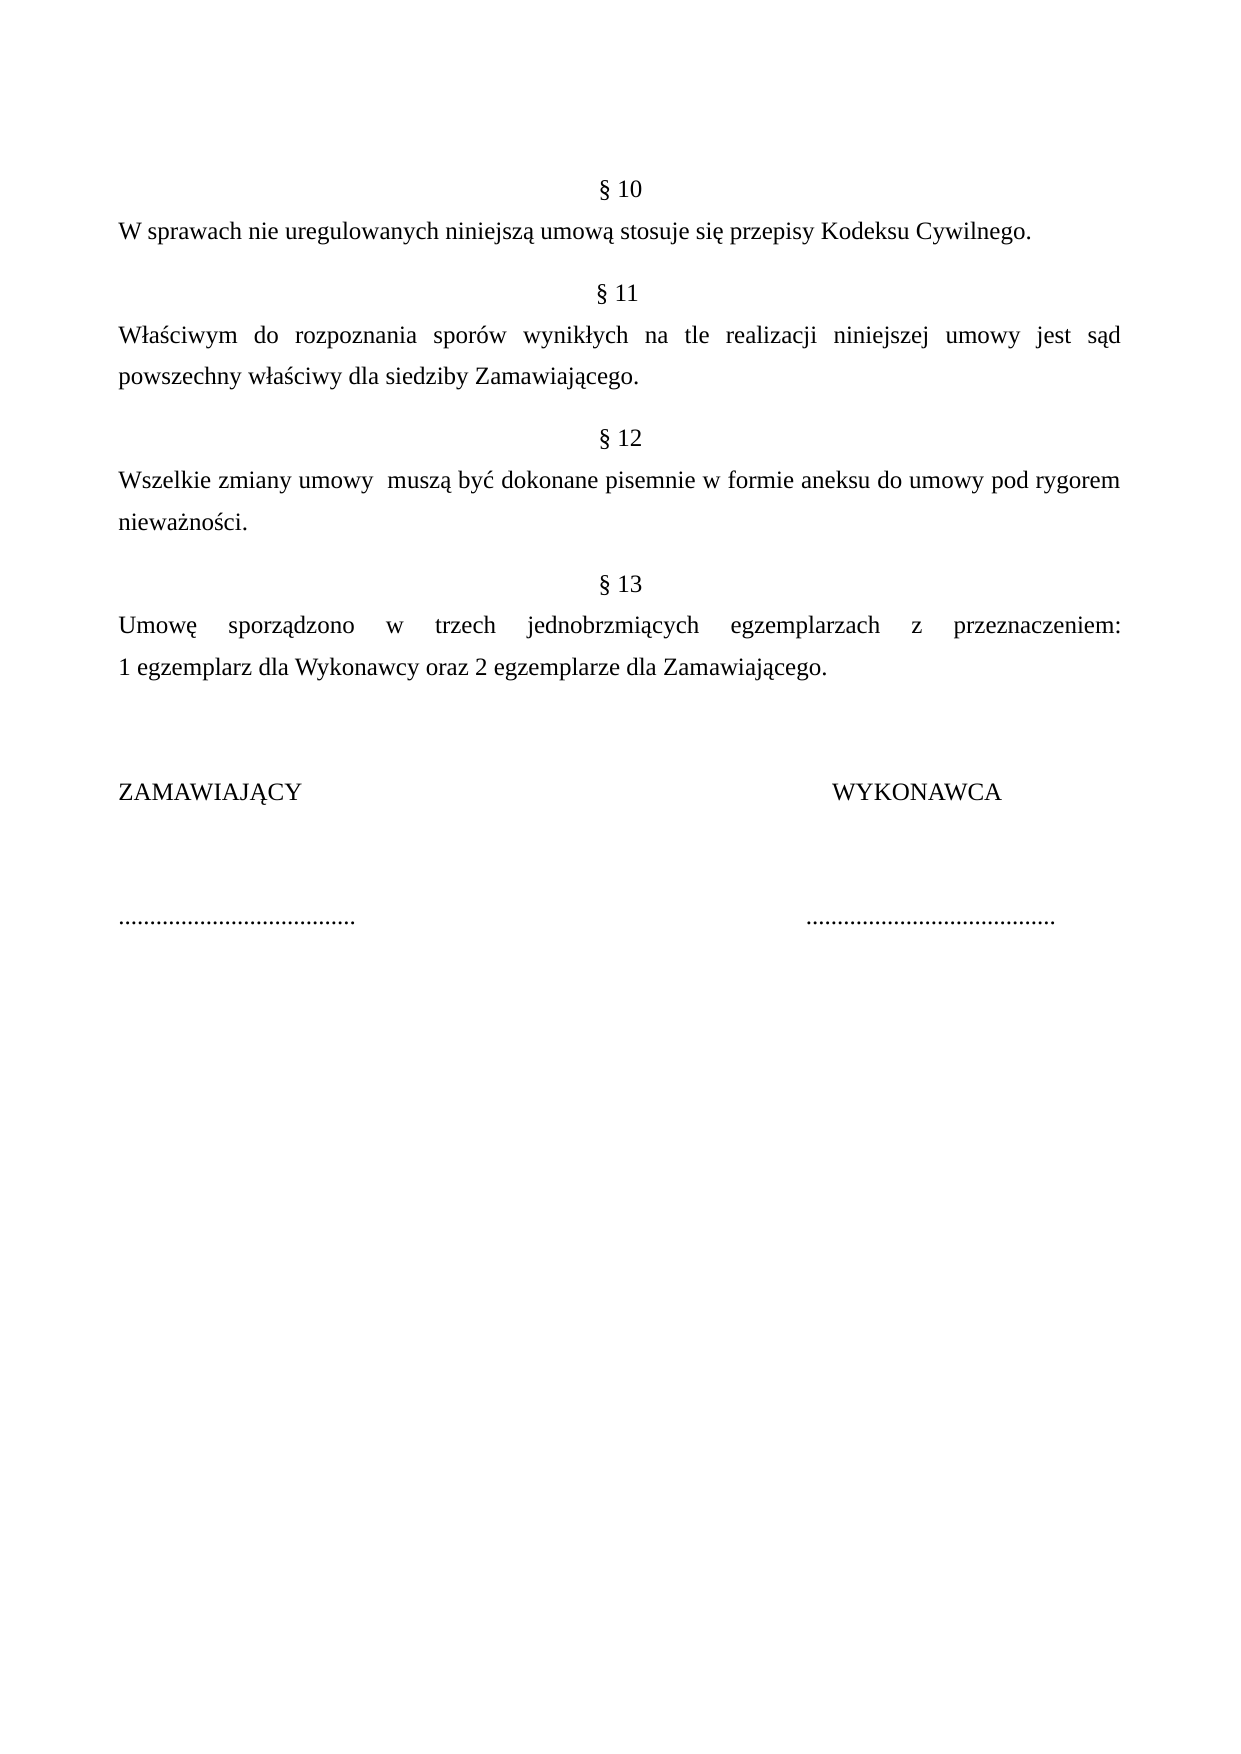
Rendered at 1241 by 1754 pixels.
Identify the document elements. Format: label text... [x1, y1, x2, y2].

text § 13 [118, 570, 1122, 598]
text Wszelkie zmiany umowy muszą być dokonane pisemnie w formie aneksu do umowy pod rygorem nieważności. [118, 466, 1122, 535]
text ...................................... ........................................ [118, 902, 1122, 930]
text Umowę sporządzono w trzech jednobrzmiących egzemplarzach z przeznaczeniem: 1 egzemplarz dla Wykonawcy oraz 2 egzemplarze dla Zamawiającego. [118, 612, 1122, 681]
text Właściwym do rozpoznania sporów wynikłych na tle realizacji niniejszej umowy jest sąd powszechny właściwy dla siedziby Zamawiającego. [118, 321, 1122, 390]
text § 10 [118, 175, 1122, 203]
text § 11 [118, 279, 1122, 307]
text § 12 [118, 424, 1122, 452]
text ZAMAWIAJĄCY WYKONAWCA [118, 778, 1122, 806]
text W sprawach nie uregulowanych niniejszą umową stosuje się przepisy Kodeksu Cywilnego. [118, 217, 1122, 244]
